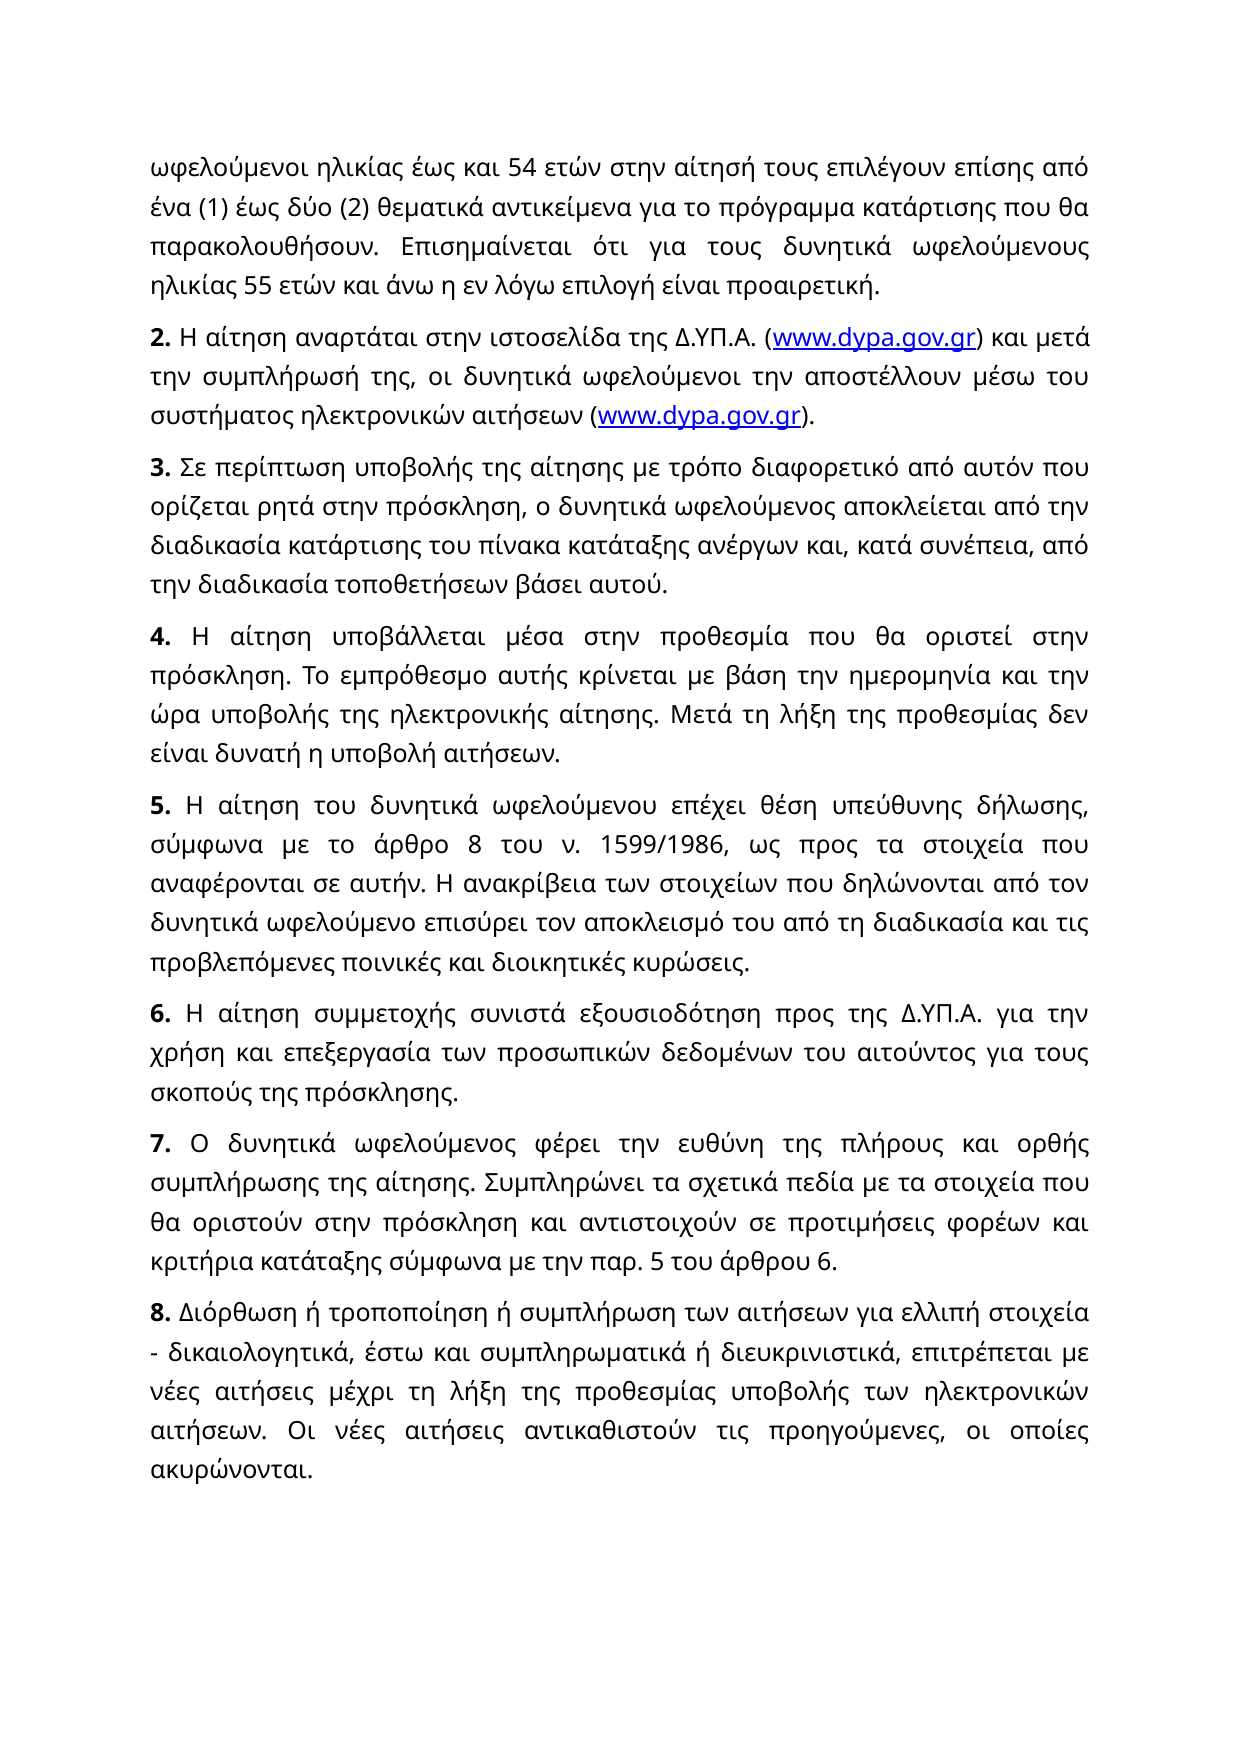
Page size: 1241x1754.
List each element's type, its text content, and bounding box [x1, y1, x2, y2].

text 7. Ο δυνητικά ωφελούμενος φέρει την ευθύνη της πλήρους και ορθής συμπλήρωσης της αίτησης. Συμπληρώνει τα σχετικά πεδία με τα στοιχεία που θα οριστούν στην πρόσκληση και αντιστοιχούν σε προτιμήσεις φορέων και κριτήρια κατάταξης σύμφωνα με την παρ. 5 του άρθρου 6. [150, 1126, 1090, 1277]
text 2. Η αίτηση αναρτάται στην ιστοσελίδα της Δ.ΥΠ.Α. (www.dypa.gov.gr) και μετά την συμπλήρωσή της, οι δυνητικά ωφελούμενοι την αποστέλλουν μέσω του συστήματος ηλεκτρονικών αιτήσεων (www.dypa.gov.gr). [150, 319, 1090, 432]
text 6. Η αίτηση συμμετοχής συνιστά εξουσιοδότηση προς της Δ.ΥΠ.Α. για την χρήση και επεξεργασία των προσωπικών δεδομένων του αιτούντος για τους σκοπούς της πρόσκλησης. [150, 996, 1090, 1108]
text 8. Διόρθωση ή τροποποίηση ή συμπλήρωση των αιτήσεων για ελλιπή στοιχεία - δικαιολογητικά, έστω και συμπληρωματικά ή διευκρινιστικά, επιτρέπεται με νέες αιτήσεις μέχρι τη λήξη της προθεσμίας υποβολής των ηλεκτρονικών αιτήσεων. Οι νέες αιτήσεις αντικαθιστούν τις προηγούμενες, οι οποίες ακυρώνονται. [150, 1295, 1090, 1486]
text ωφελούμενοι ηλικίας έως και 54 ετών στην αίτησή τους επιλέγουν επίσης από ένα (1) έως δύο (2) θεματικά αντικείμενα για το πρόγραμμα κατάρτισης που θα παρακολουθήσουν. Επισημαίνεται ότι για τους δυνητικά ωφελούμενους ηλικίας 55 ετών και άνω η εν λόγω επιλογή είναι προαιρετική. [150, 150, 1090, 302]
text 3. Σε περίπτωση υποβολής της αίτησης με τρόπο διαφορετικό από αυτόν που ορίζεται ρητά στην πρόσκληση, ο δυνητικά ωφελούμενος αποκλείεται από την διαδικασία κατάρτισης του πίνακα κατάταξης ανέργων και, κατά συνέπεια, από την διαδικασία τοποθετήσεων βάσει αυτού. [150, 449, 1090, 601]
text 5. Η αίτηση του δυνητικά ωφελούμενου επέχει θέση υπεύθυνης δήλωσης, σύμφωνα με το άρθρο 8 του ν. 1599/1986, ως προς τα στοιχεία που αναφέρονται σε αυτήν. Η ανακρίβεια των στοιχείων που δηλώνονται από τον δυνητικά ωφελούμενο επισύρει τον αποκλεισμό του από τη διαδικασία και τις προβλεπόμενες ποινικές και διοικητικές κυρώσεις. [150, 787, 1090, 978]
text 4. Η αίτηση υποβάλλεται μέσα στην προθεσμία που θα οριστεί στην πρόσκληση. Το εμπρόθεσμο αυτής κρίνεται με βάση την ημερομηνία και την ώρα υποβολής της ηλεκτρονικής αίτησης. Μετά τη λήξη της προθεσμίας δεν είναι δυνατή η υποβολή αιτήσεων. [150, 618, 1090, 770]
